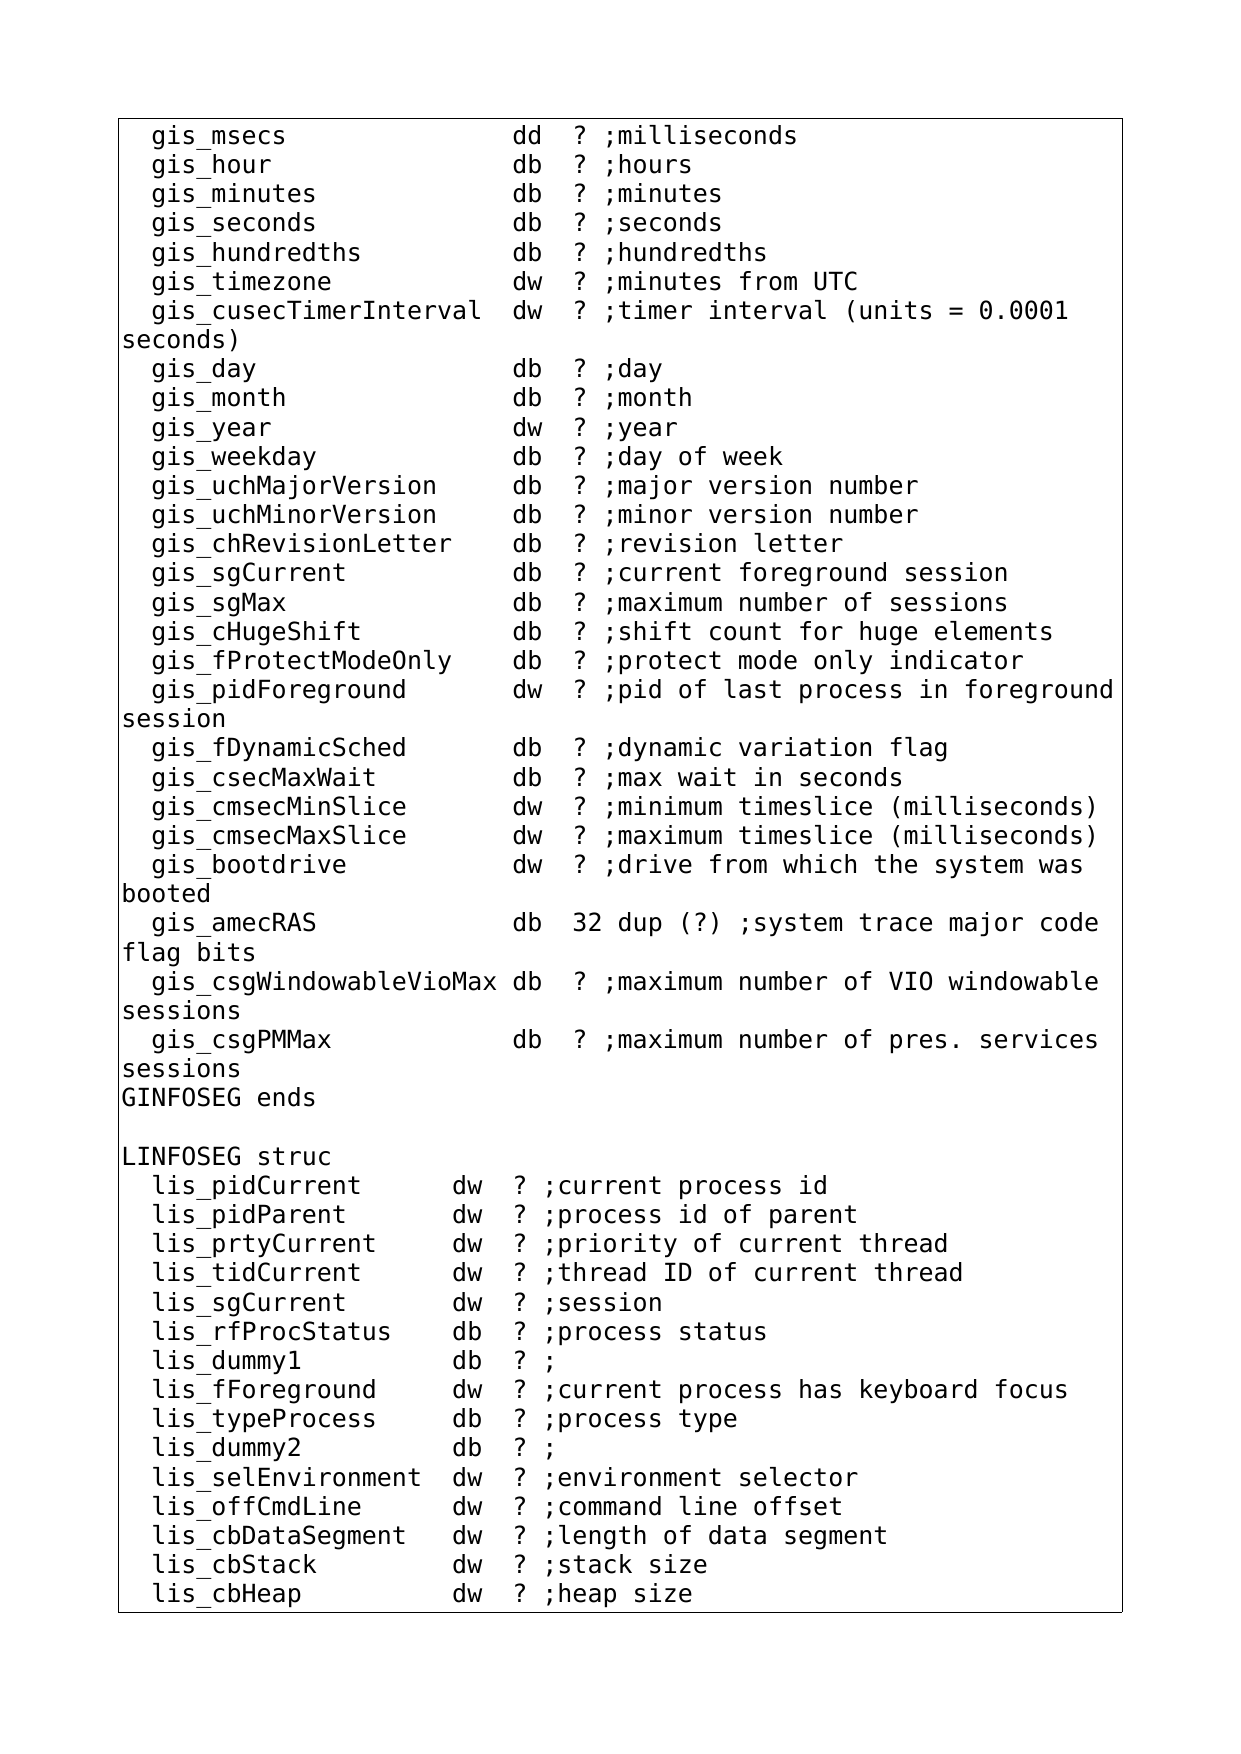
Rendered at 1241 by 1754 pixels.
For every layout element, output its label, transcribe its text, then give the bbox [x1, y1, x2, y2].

table_header gis_msecs dd ? ;milliseconds gis_hour db ? ;hours gis_minutes db ? ;minutes gis_seconds db ? ;seconds gis_hundredths db ? ;hundredths gis_timezone dw ? ;minutes from UTC gis_cusecTimerInterval dw ? ;timer interval (units = 0.0001 seconds) gis_day db ? ;day gis_month db ? ;month gis_year dw ? ;year gis_weekday db ? ;day of week gis_uchMajorVersion db ? ;major version number gis_uchMinorVersion db ? ;minor version number gis_chRevisionLetter db ? ;revision letter gis_sgCurrent db ? ;current foreground session gis_sgMax db ? ;maximum number of sessions gis_cHugeShift db ? ;shift count for huge elements gis_fProtectModeOnly db ? ;protect mode only indicator gis_pidForeground dw ? ;pid of last process in foreground session gis_fDynamicSched db ? ;dynamic variation flag gis_csecMaxWait db ? ;max wait in seconds gis_cmsecMinSlice dw ? ;minimum timeslice (milliseconds) gis_cmsecMaxSlice dw ? ;maximum timeslice (milliseconds) gis_bootdrive dw ? ;drive from which the system was booted gis_amecRAS db 32 dup (?) ;system trace major code flag bits gis_csgWindowableVioMax db ? ;maximum number of VIO windowable sessions gis_csgPMMax db ? ;maximum number of pres. services sessions GINFOSEG ends LINFOSEG struc lis_pidCurrent dw ? ;current process id lis_pidParent dw ? ;process id of parent lis_prtyCurrent dw ? ;priority of current thread lis_tidCurrent dw ? ;thread ID of current thread lis_sgCurrent dw ? ;session lis_rfProcStatus db ? ;process status lis_dummy1 db ? ; lis_fForeground dw ? ;current process has keyboard focus lis_typeProcess db ? ;process type lis_dummy2 db ? ; lis_selEnvironment dw ? ;environment selector lis_offCmdLine dw ? ;command line offset lis_cbDataSegment dw ? ;length of data segment lis_cbStack dw ? ;stack size lis_cbHeap dw ? ;heap size [119, 119, 1122, 1612]
